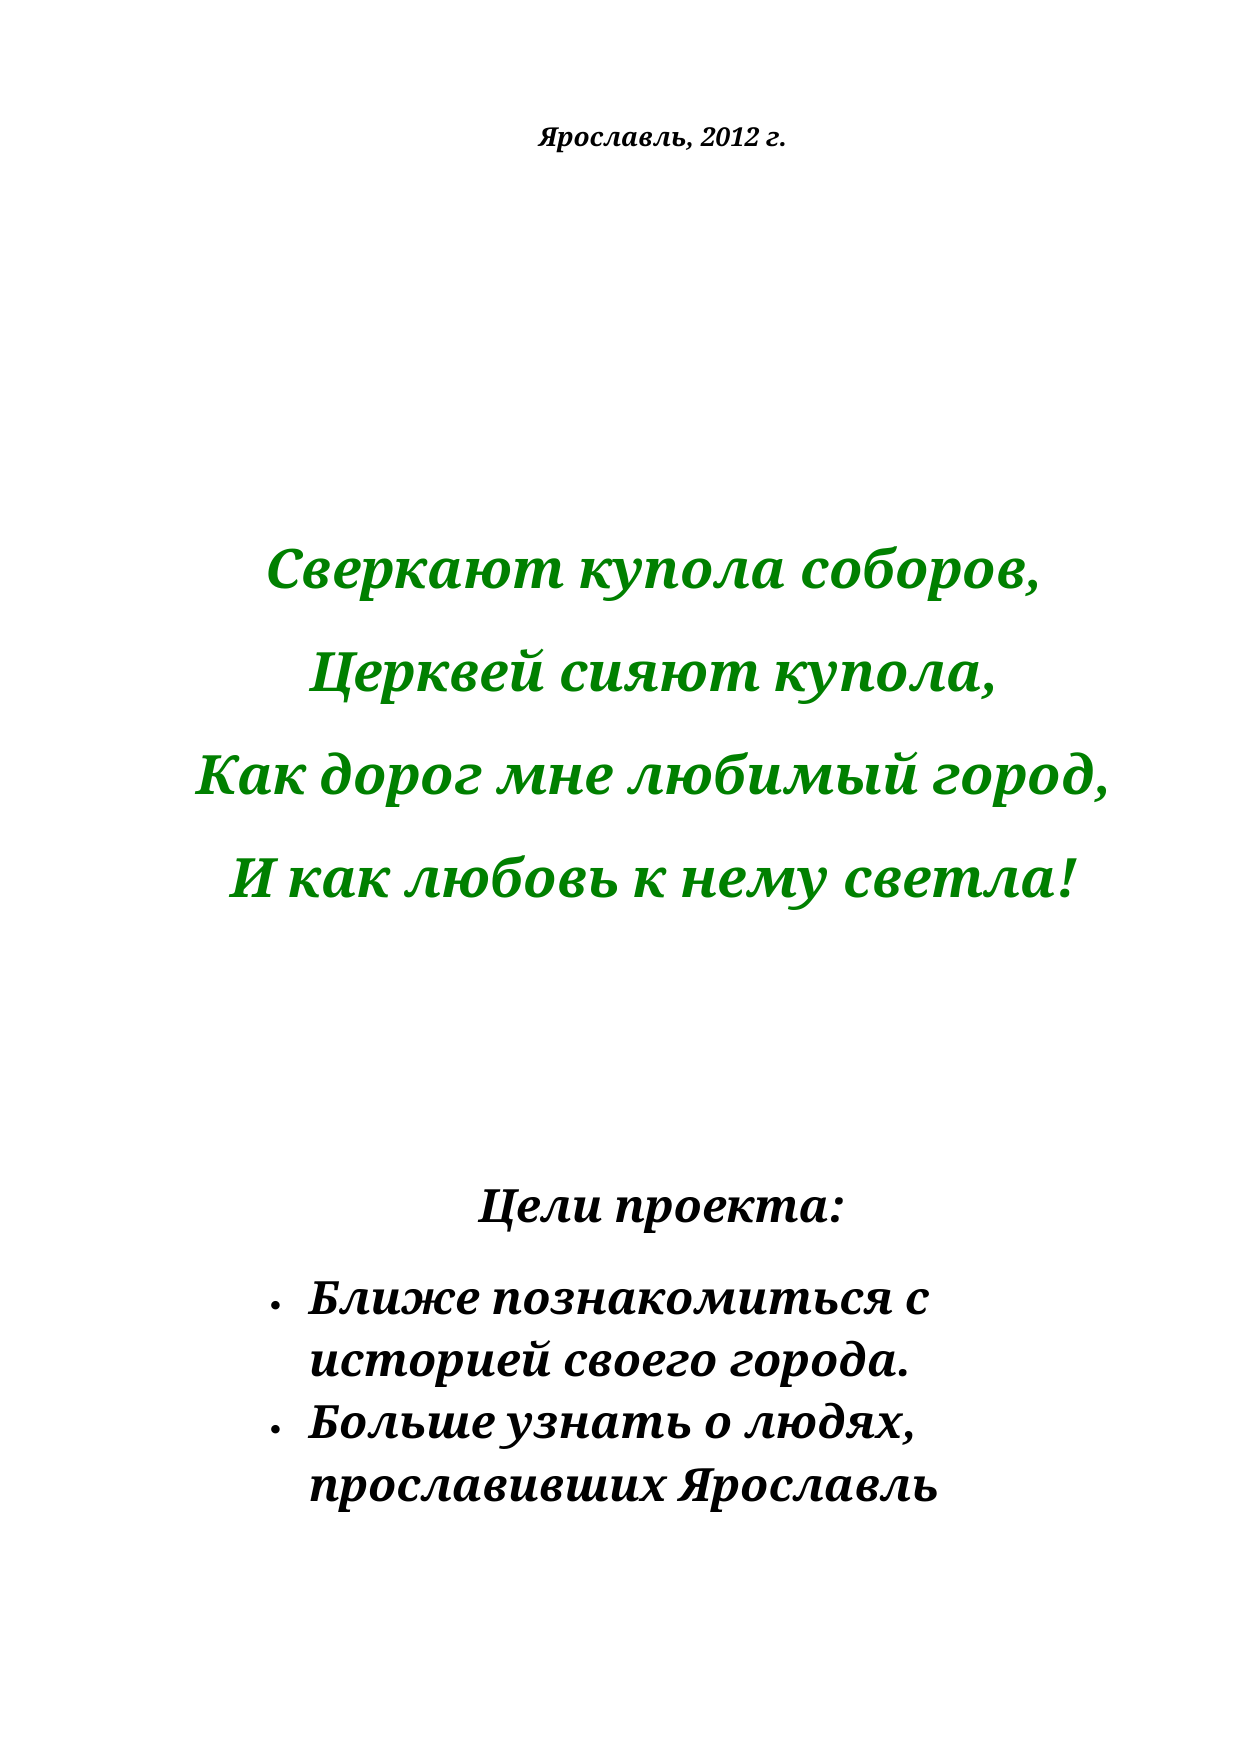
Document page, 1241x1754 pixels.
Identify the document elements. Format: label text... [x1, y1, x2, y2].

list Больше узнать о людях, прославивших Ярославль [271, 1390, 1152, 1515]
text И как любовь к нему светла! [177, 839, 1152, 913]
list Ближе познакомиться с историей своего города. [271, 1265, 1152, 1390]
text Церквей сияют купола, [177, 633, 1152, 707]
text Ярославль, 2012 г. [177, 118, 1152, 154]
text Сверкают купола соборов, [177, 530, 1152, 604]
text Цели проекта: [177, 1174, 1152, 1236]
text Как дорог мне любимый город, [177, 736, 1152, 810]
